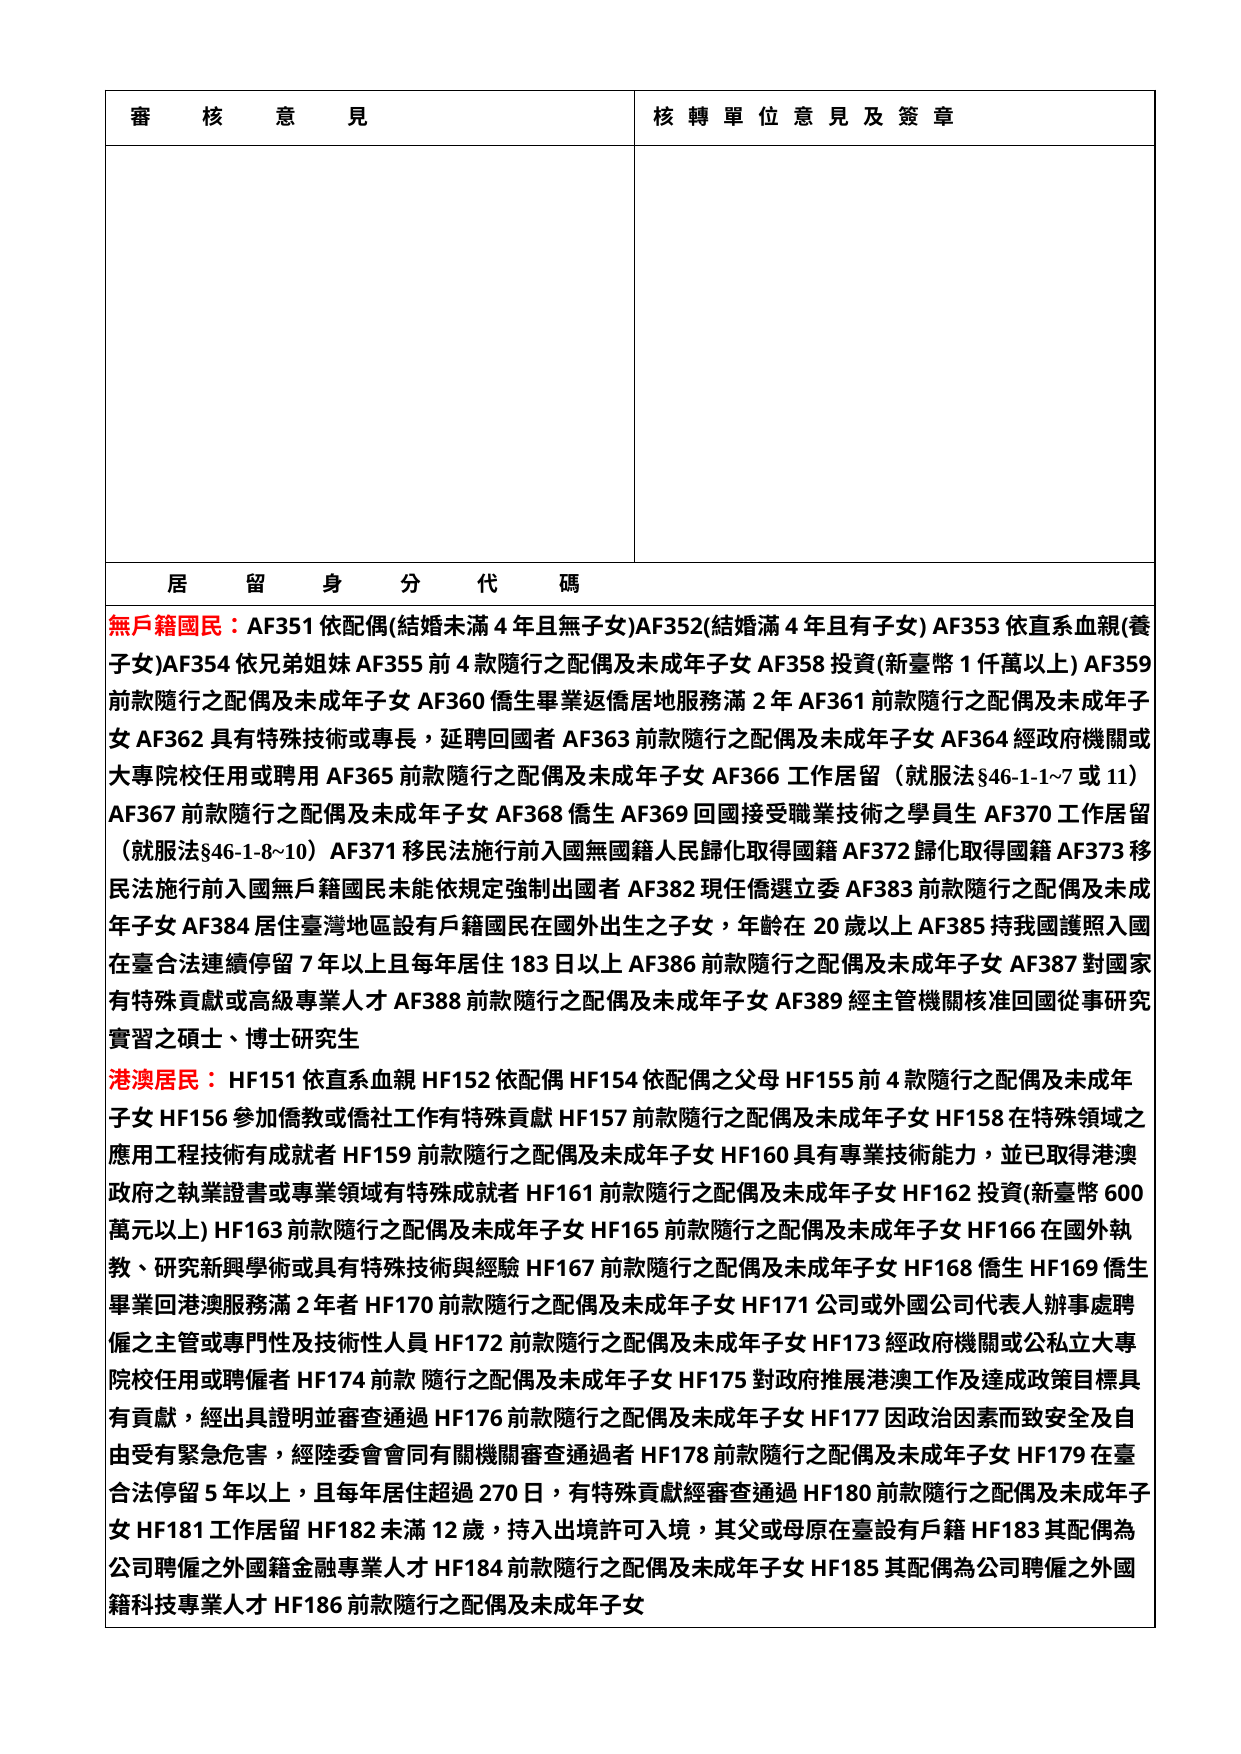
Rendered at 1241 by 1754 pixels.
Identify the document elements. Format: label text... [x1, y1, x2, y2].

table_cell 無戶籍國民：AF351依配偶(結婚未滿4年且無子女)AF352(結婚滿4年且有子女) AF353依直系血親(養子女)AF354依兄弟姐妹AF355前4款隨行之配偶及未成年子女AF358投資(新臺幣1仟萬以上) AF359前款隨行之配偶及未成年子女AF360僑生畢業返僑居地服務滿2年AF361前款隨行之配偶及未成年子女AF362 具有特殊技術或專長，延聘回國者 AF363前款隨行之配偶及未成年子女AF364經政府機關或大專院校任用或聘用AF365前款隨行之配偶及未成年子女AF366 工作居留（就服法§46-1-1~7或11） AF367前款隨行之配偶及未成年子女AF368僑生AF369回國接受職業技術之學員生AF370工作居留（就服法§46-1-8~10）AF371移民法施行前入國無國籍人民歸化取得國籍AF372歸化取得國籍AF373移民法施行前入國無戶籍國民未能依規定強制出國者AF382現任僑選立委AF383前款隨行之配偶及未成年子女AF384居住臺灣地區設有戶籍國民在國外出生之子女，年齡在20歲以上AF385持我國護照入國在臺合法連續停留7年以上且每年居住183日以上AF386前款隨行之配偶及未成年子女AF387對國家有特殊貢獻或高級專業人才AF388前款隨行之配偶及未成年子女AF389經主管機關核准回國從事研究實習之碩士、博士研究生 港澳居民： HF151依直系血親HF152依配偶HF154依配偶之父母HF155前4款隨行之配偶及未成年子女HF156參加僑教或僑社工作有特殊貢獻HF157前款隨行之配偶及未成年子女HF158在特殊領域之應用工程技術有成就者HF159 前款隨行之配偶及未成年子女HF160具有專業技術能力，並已取得港澳政府之執業證書或專業領域有特殊成就者HF161前款隨行之配偶及未成年子女HF162 投資(新臺幣600萬元以上) HF163前款隨行之配偶及未成年子女HF165前款隨行之配偶及未成年子女HF166在國外執教、研究新興學術或具有特殊技術與經驗HF167 前款隨行之配偶及未成年子女HF168 僑生HF169僑生畢業回港澳服務滿2年者HF170前款隨行之配偶及未成年子女HF171公司或外國公司代表人辦事處聘僱之主管或專門性及技術性人員HF172 前款隨行之配偶及未成年子女HF173經政府機關或公私立大專院校任用或聘僱者HF174前款 隨行之配偶及未成年子女HF175對政府推展港澳工作及達成政策目標具有貢獻，經出具證明並審查通過HF176前款隨行之配偶及未成年子女HF177因政治因素而致安全及自由受有緊急危害，經陸委會會同有關機關審查通過者HF178前款隨行之配偶及未成年子女HF179在臺合法停留5年以上，且每年居住超過270日，有特殊貢獻經審查通過HF180前款隨行之配偶及未成年子女HF181工作居留 HF182未滿12歲，持入出境許可入境，其父或母原在臺設有戶籍HF183其配偶為公司聘僱之外國籍金融專業人才HF184前款隨行之配偶及未成年子女HF185其配偶為公司聘僱之外國籍科技專業人才HF186前款隨行之配偶及未成年子女 [106, 606, 1154, 1627]
table_cell [106, 146, 634, 562]
table_header 核 轉 單 位 意 見 及 簽 章 [635, 91, 1154, 145]
table_cell 居 留 身 分 代 碼 [106, 563, 1154, 605]
table_header 審 核 意 見 [106, 91, 634, 145]
table_cell [635, 146, 1154, 562]
